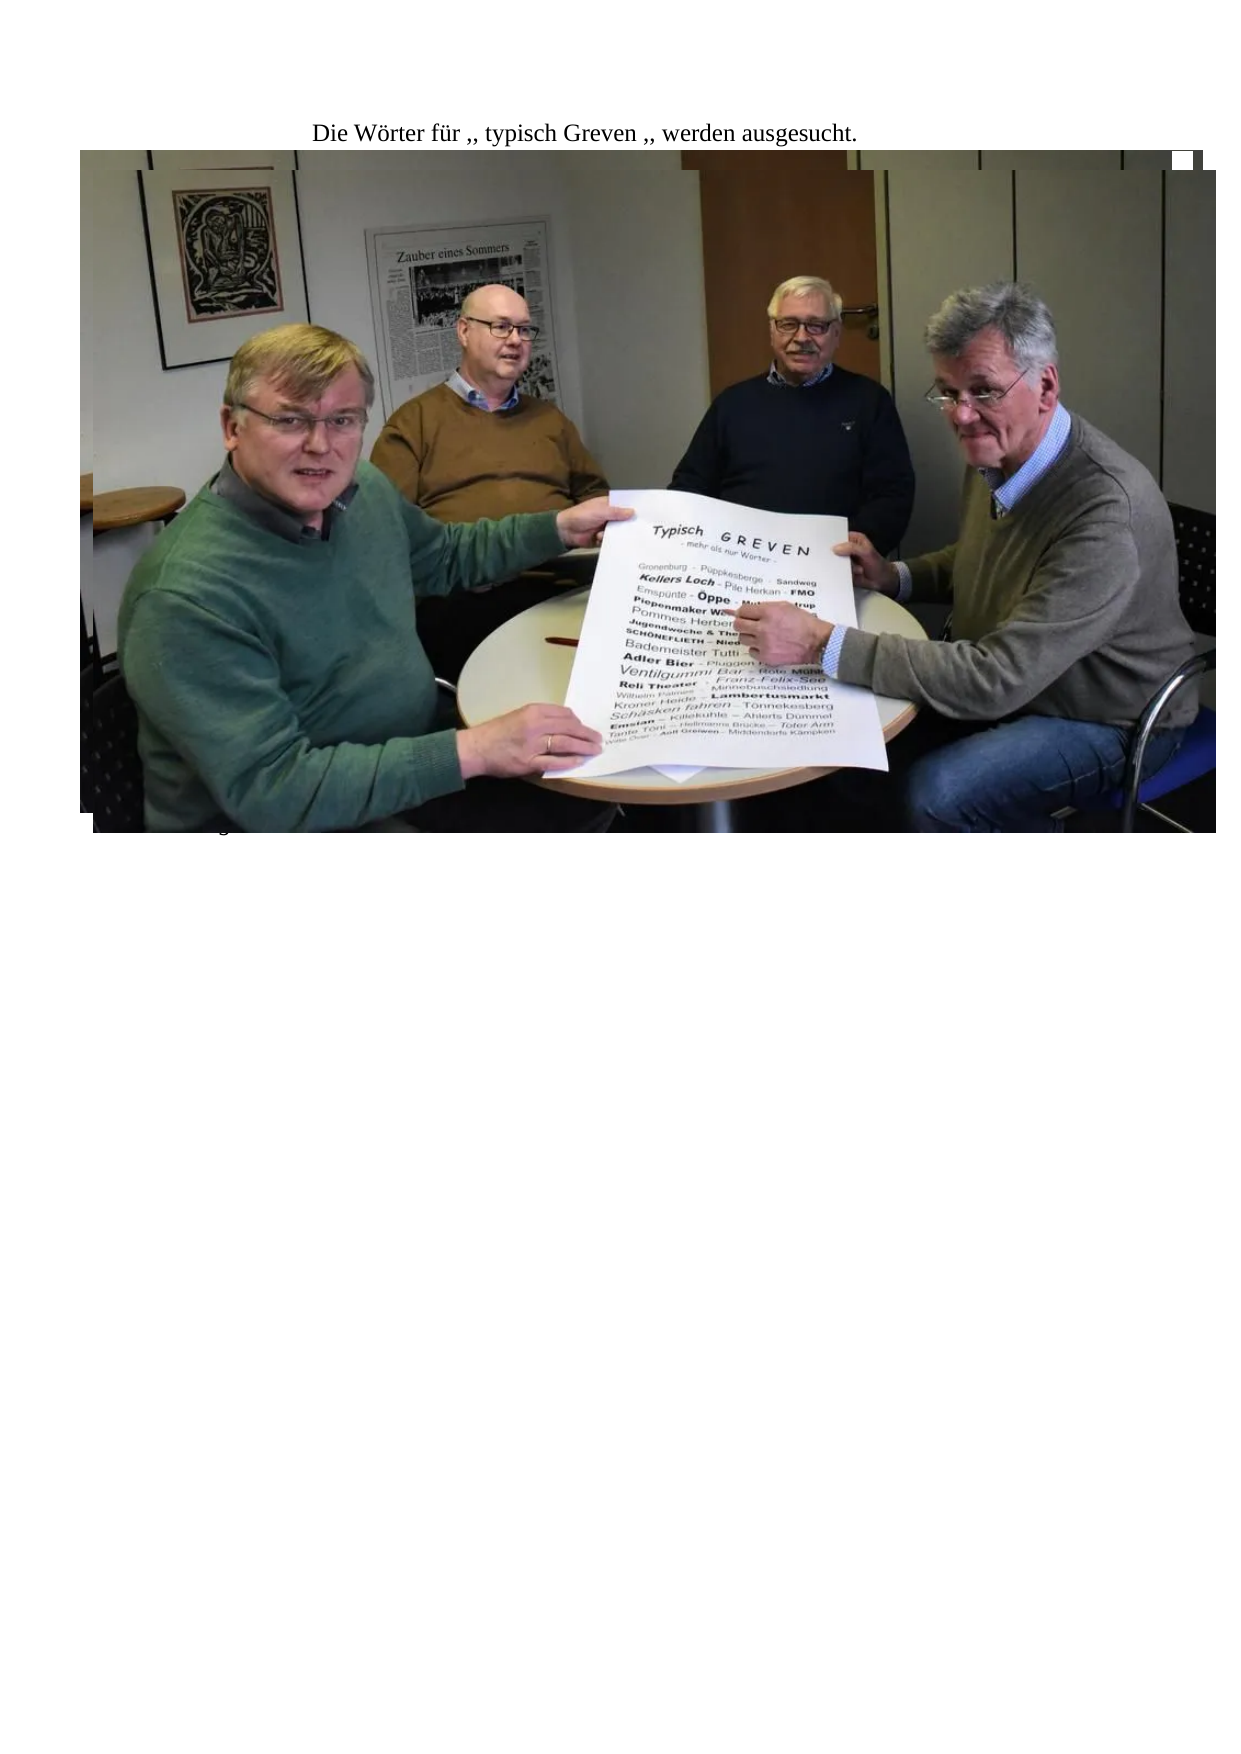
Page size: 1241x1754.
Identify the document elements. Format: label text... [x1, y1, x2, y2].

text Die Wörter für ,, typisch Greven ,, werden ausgesucht. [118, 118, 1122, 147]
picture [80, 150, 1216, 833]
